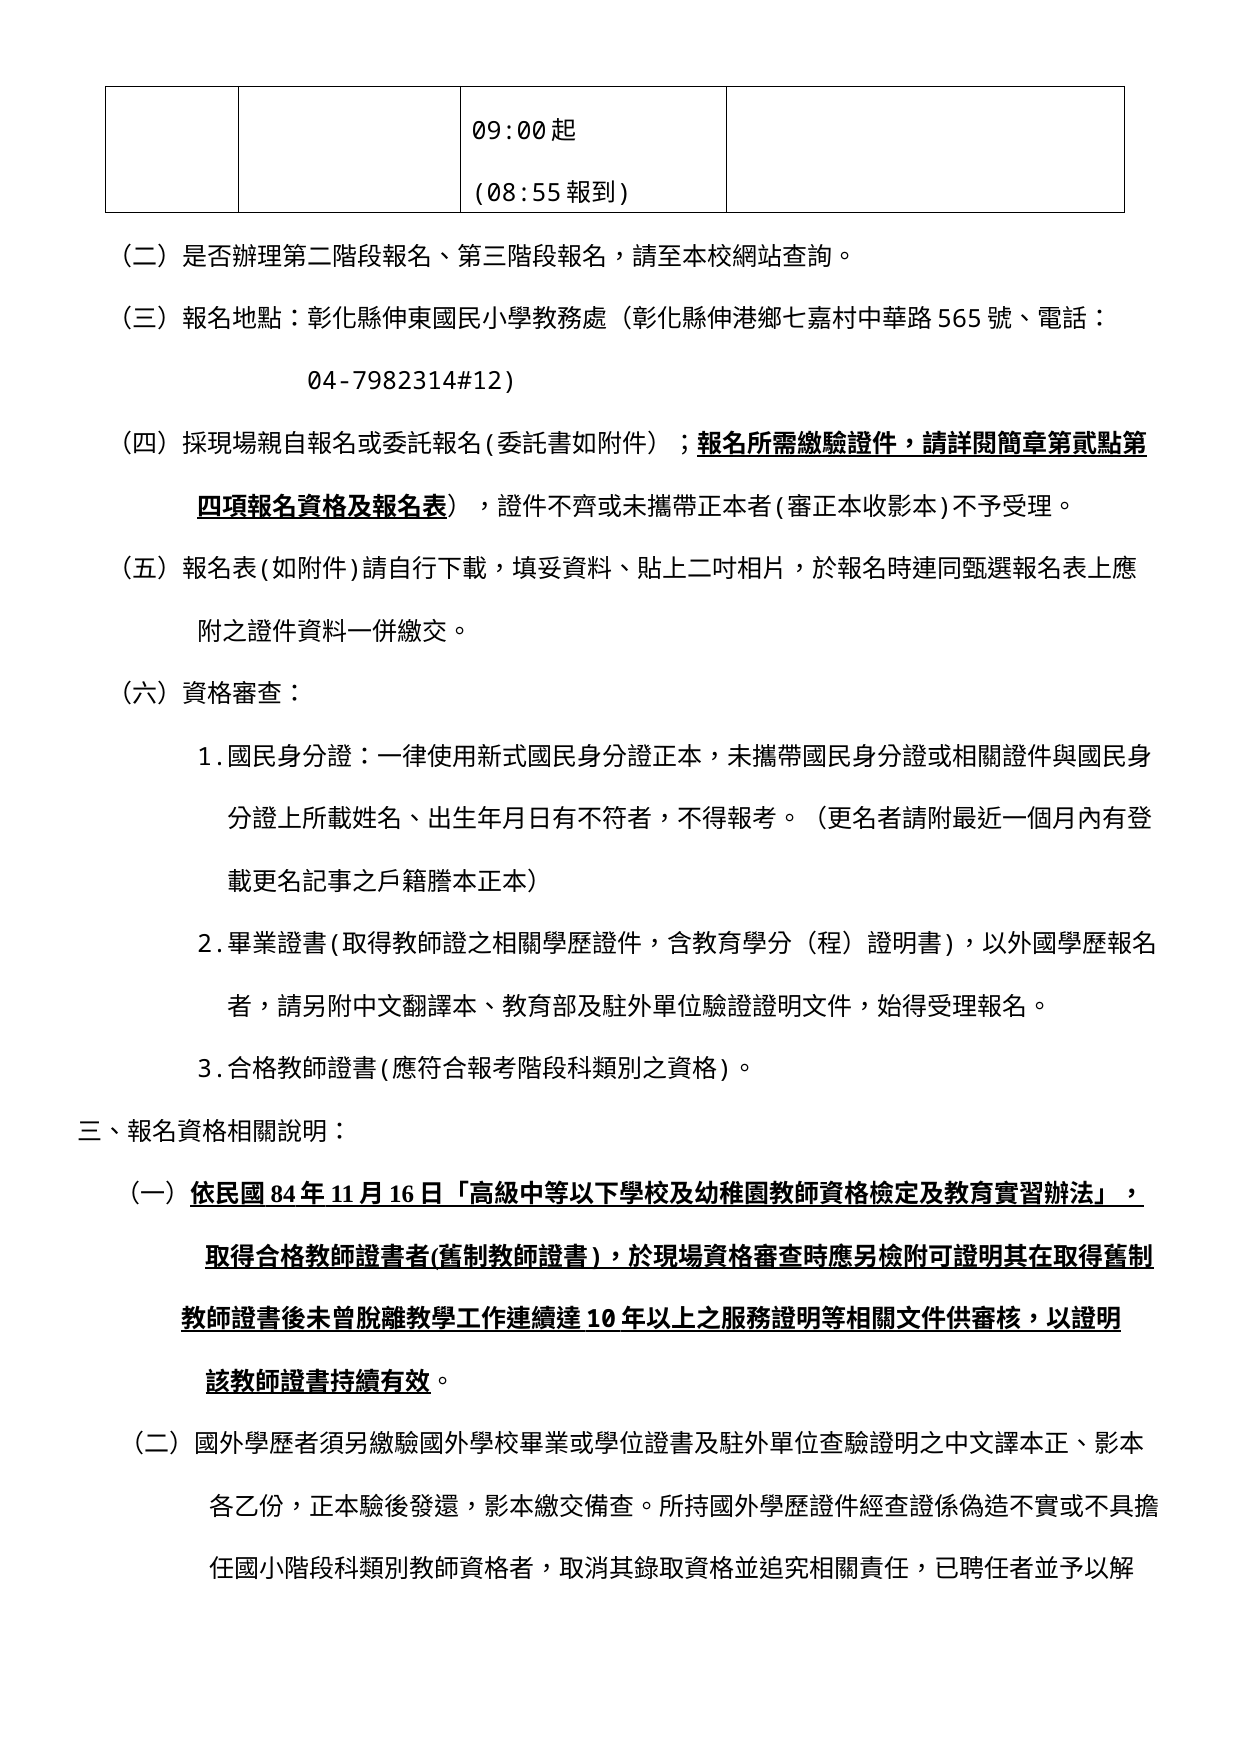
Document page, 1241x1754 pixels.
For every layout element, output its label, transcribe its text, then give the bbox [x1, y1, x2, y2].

text 3.合格教師證書(應符合報考階段科類別之資格)。 [77, 1025, 1163, 1088]
table_cell [239, 87, 460, 212]
text （二）是否辦理第二階段報名、第三階段報名，請至本校網站查詢。 [77, 213, 1163, 275]
text 04-7982314#12) [77, 338, 1163, 400]
text （二）國外學歷者須另繳驗國外學校畢業或學位證書及駐外單位查驗證明之中文譯本正、影本 [89, 1400, 1163, 1463]
text 1.國民身分證：一律使用新式國民身分證正本，未攜帶國民身分證或相關證件與國民身 [77, 713, 1163, 775]
text 附之證件資料一併繳交。 [77, 588, 1163, 650]
text 各乙份，正本驗後發還，影本繳交備查。所持國外學歷證件經查證係偽造不實或不具擔 [89, 1463, 1163, 1525]
table_cell [106, 87, 238, 212]
text 2.畢業證書(取得教師證之相關學歷證件，含教育學分（程）證明書)，以外國學歷報名 [77, 900, 1163, 963]
table_cell 09:00起 (08:55報到) [461, 87, 726, 212]
table_cell [727, 87, 1124, 212]
text 三、報名資格相關說明： [77, 1088, 1163, 1150]
text 四項報名資格及報名表），證件不齊或未攜帶正本者(審正本收影本)不予受理。 [77, 463, 1163, 525]
text 者，請另附中文翻譯本、教育部及駐外單位驗證證明文件，始得受理報名。 [77, 963, 1163, 1025]
text 取得合格教師證書者(舊制教師證書)，於現場資格審查時應另檢附可證明其在取得舊制 [85, 1213, 1163, 1275]
text （三）報名地點：彰化縣伸東國民小學教務處（彰化縣伸港鄉七嘉村中華路565號、電話： [77, 275, 1163, 338]
text 分證上所載姓名、出生年月日有不符者，不得報考。（更名者請附最近一個月內有登 [77, 775, 1163, 838]
text 教師證書後未曾脫離教學工作連續達10年以上之服務證明等相關文件供審核，以證明 [85, 1275, 1163, 1338]
text （五）報名表(如附件)請自行下載，填妥資料、貼上二吋相片，於報名時連同甄選報名表上應 [77, 525, 1163, 588]
text （六）資格審查： [77, 650, 1163, 713]
text （四）採現場親自報名或委託報名(委託書如附件）；報名所需繳驗證件，請詳閱簡章第貮點第 [77, 400, 1163, 463]
text 載更名記事之戶籍謄本正本） [77, 838, 1163, 900]
text （一）依民國84年11月16日「高級中等以下學校及幼稚園教師資格檢定及教育實習辦法」， [85, 1150, 1163, 1213]
text 任國小階段科類別教師資格者，取消其錄取資格並追究相關責任，已聘任者並予以解 [89, 1525, 1163, 1588]
text 該教師證書持續有效。 [85, 1338, 1163, 1400]
